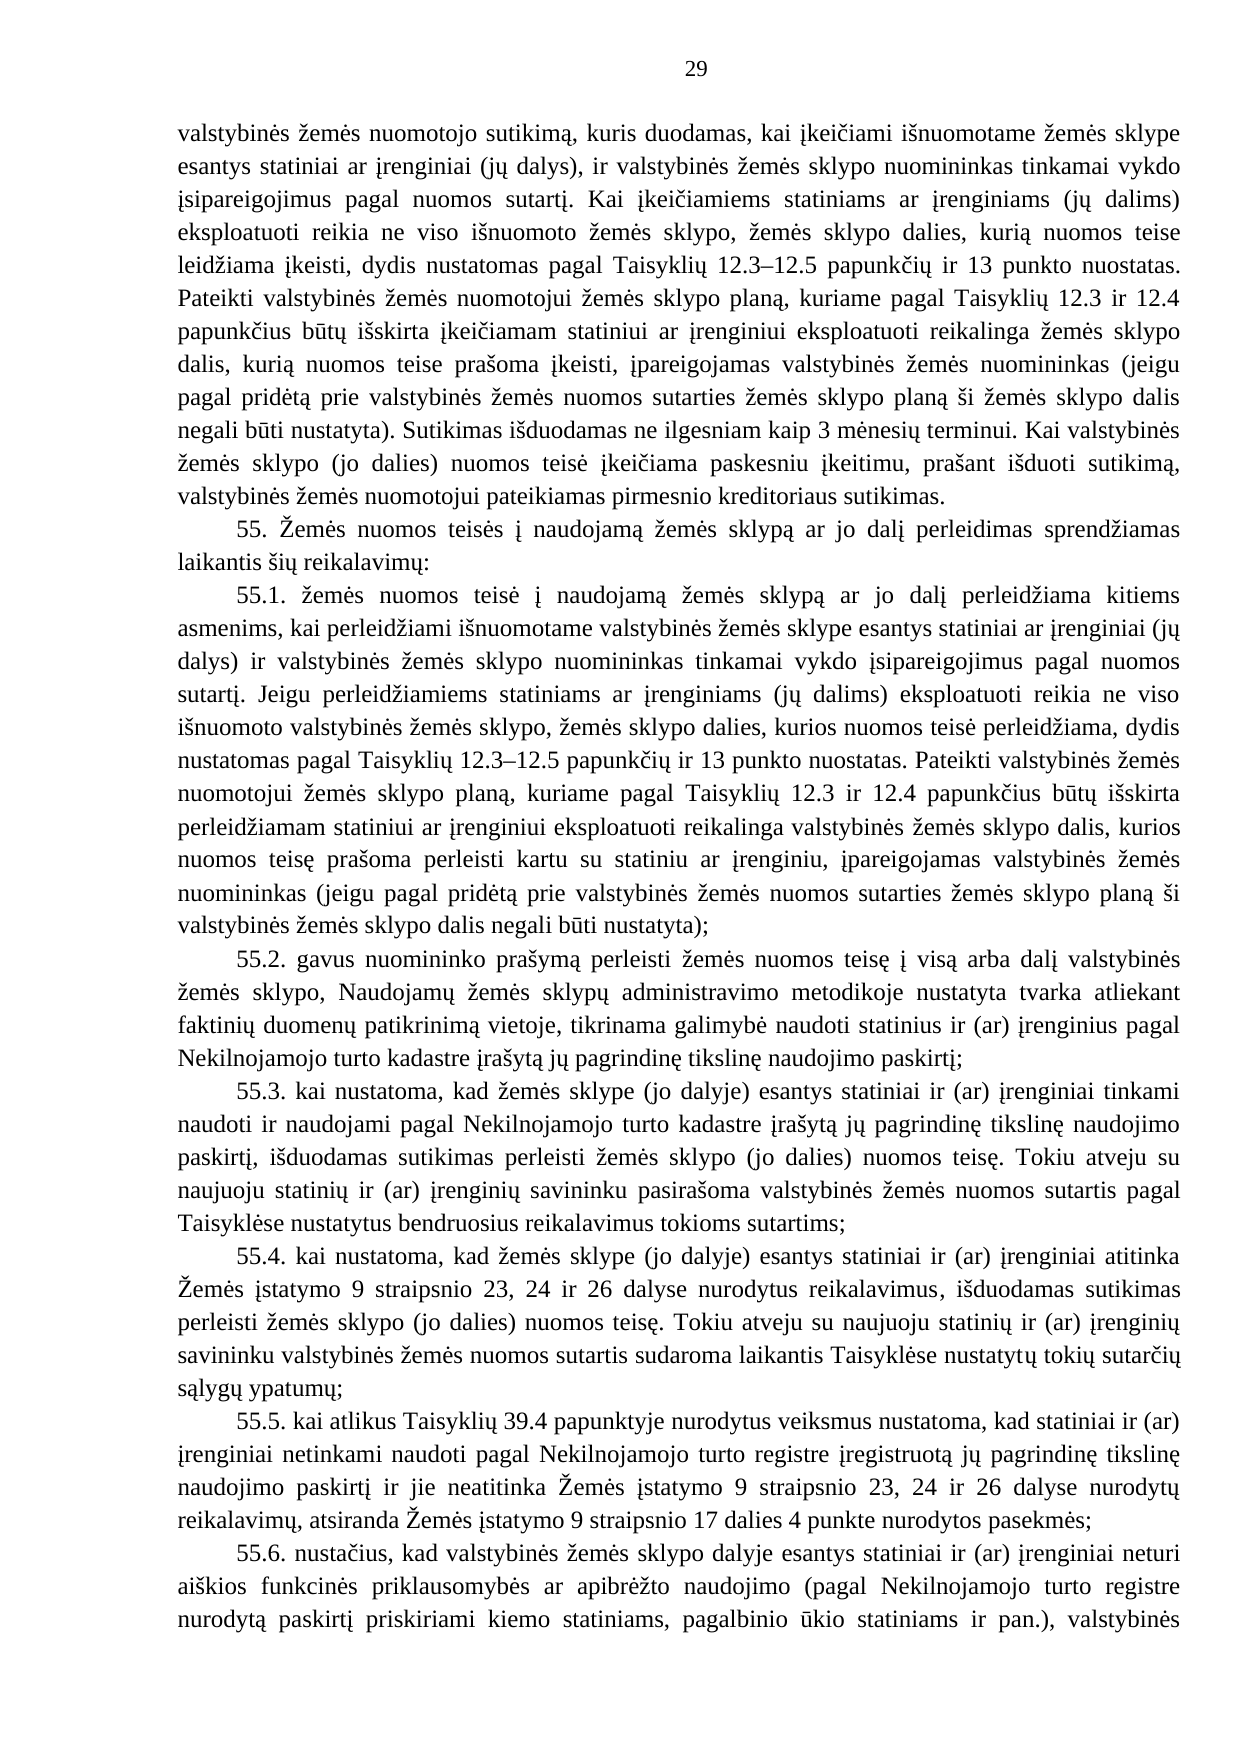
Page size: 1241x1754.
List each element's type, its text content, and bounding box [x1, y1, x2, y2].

text 55.2. gavus nuomininko prašymą perleisti žemės nuomos teisę į visą arba dalį valstybinės žemės sklypo, Naudojamų žemės sklypų administravimo metodikoje nustatyta tvarka atliekant faktinių duomenų patikrinimą vietoje, tikrinama galimybė naudoti statinius ir (ar) įrenginius pagal Nekilnojamojo turto kadastre įrašytą jų pagrindinę tikslinę naudojimo paskirtį; [177, 944, 1181, 1071]
text 55.3. kai nustatoma, kad žemės sklype (jo dalyje) esantys statiniai ir (ar) įrenginiai tinkami naudoti ir naudojami pagal Nekilnojamojo turto kadastre įrašytą jų pagrindinę tikslinę naudojimo paskirtį, išduodamas sutikimas perleisti žemės sklypo (jo dalies) nuomos teisę. Tokiu atveju su naujuoju statinių ir (ar) įrenginių savininku pasirašoma valstybinės žemės nuomos sutartis pagal Taisyklėse nustatytus bendruosius reikalavimus tokioms sutartims; [177, 1076, 1181, 1237]
text 55. Žemės nuomos teisės į naudojamą žemės sklypą ar jo dalį perleidimas sprendžiamas laikantis šių reikalavimų: [177, 514, 1181, 576]
text 55.4. kai nustatoma, kad žemės sklype (jo dalyje) esantys statiniai ir (ar) įrenginiai atitinka Žemės įstatymo 9 straipsnio 23, 24 ir 26 dalyse nurodytus reikalavimus, išduodamas sutikimas perleisti žemės sklypo (jo dalies) nuomos teisę. Tokiu atveju su naujuoju statinių ir (ar) įrenginių savininku valstybinės žemės nuomos sutartis sudaroma laikantis Taisyklėse nustatytų tokių sutarčių sąlygų ypatumų; [177, 1241, 1181, 1402]
text 55.6. nustačius, kad valstybinės žemės sklypo dalyje esantys statiniai ir (ar) įrenginiai neturi aiškios funkcinės priklausomybės ar apibrėžto naudojimo (pagal Nekilnojamojo turto registre nurodytą paskirtį priskiriami kiemo statiniams, pagalbinio ūkio statiniams ir pan.), valstybinės [177, 1538, 1181, 1633]
text valstybinės žemės nuomotojo sutikimą, kuris duodamas, kai įkeičiami išnuomotame žemės sklype esantys statiniai ar įrenginiai (jų dalys), ir valstybinės žemės sklypo nuomininkas tinkamai vykdo įsipareigojimus pagal nuomos sutartį. Kai įkeičiamiems statiniams ar įrenginiams (jų dalims) eksploatuoti reikia ne viso išnuomoto žemės sklypo, žemės sklypo dalies, kurią nuomos teise leidžiama įkeisti, dydis nustatomas pagal Taisyklių 12.3–12.5 papunkčių ir 13 punkto nuostatas. Pateikti valstybinės žemės nuomotojui žemės sklypo planą, kuriame pagal Taisyklių 12.3 ir 12.4 papunkčius būtų išskirta įkeičiamam statiniui ar įrenginiui eksploatuoti reikalinga žemės sklypo dalis, kurią nuomos teise prašoma įkeisti, įpareigojamas valstybinės žemės nuomininkas (jeigu pagal pridėtą prie valstybinės žemės nuomos sutarties žemės sklypo planą ši žemės sklypo dalis negali būti nustatyta). Sutikimas išduodamas ne ilgesniam kaip 3 mėnesių terminui. Kai valstybinės žemės sklypo (jo dalies) nuomos teisė įkeičiama paskesniu įkeitimu, prašant išduoti sutikimą, valstybinės žemės nuomotojui pateikiamas pirmesnio kreditoriaus sutikimas. [177, 118, 1181, 510]
text 55.1. žemės nuomos teisė į naudojamą žemės sklypą ar jo dalį perleidžiama kitiems asmenims, kai perleidžiami išnuomotame valstybinės žemės sklype esantys statiniai ar įrenginiai (jų dalys) ir valstybinės žemės sklypo nuomininkas tinkamai vykdo įsipareigojimus pagal nuomos sutartį. Jeigu perleidžiamiems statiniams ar įrenginiams (jų dalims) eksploatuoti reikia ne viso išnuomoto valstybinės žemės sklypo, žemės sklypo dalies, kurios nuomos teisė perleidžiama, dydis nustatomas pagal Taisyklių 12.3–12.5 papunkčių ir 13 punkto nuostatas. Pateikti valstybinės žemės nuomotojui žemės sklypo planą, kuriame pagal Taisyklių 12.3 ir 12.4 papunkčius būtų išskirta perleidžiamam statiniui ar įrenginiui eksploatuoti reikalinga valstybinės žemės sklypo dalis, kurios nuomos teisę prašoma perleisti kartu su statiniu ar įrenginiu, įpareigojamas valstybinės žemės nuomininkas (jeigu pagal pridėtą prie valstybinės žemės nuomos sutarties žemės sklypo planą ši valstybinės žemės sklypo dalis negali būti nustatyta); [177, 580, 1181, 939]
text 55.5. kai atlikus Taisyklių 39.4 papunktyje nurodytus veiksmus nustatoma, kad statiniai ir (ar) įrenginiai netinkami naudoti pagal Nekilnojamojo turto registre įregistruotą jų pagrindinę tikslinę naudojimo paskirtį ir jie neatitinka Žemės įstatymo 9 straipsnio 23, 24 ir 26 dalyse nurodytų reikalavimų, atsiranda Žemės įstatymo 9 straipsnio 17 dalies 4 punkte nurodytos pasekmės; [177, 1406, 1181, 1534]
